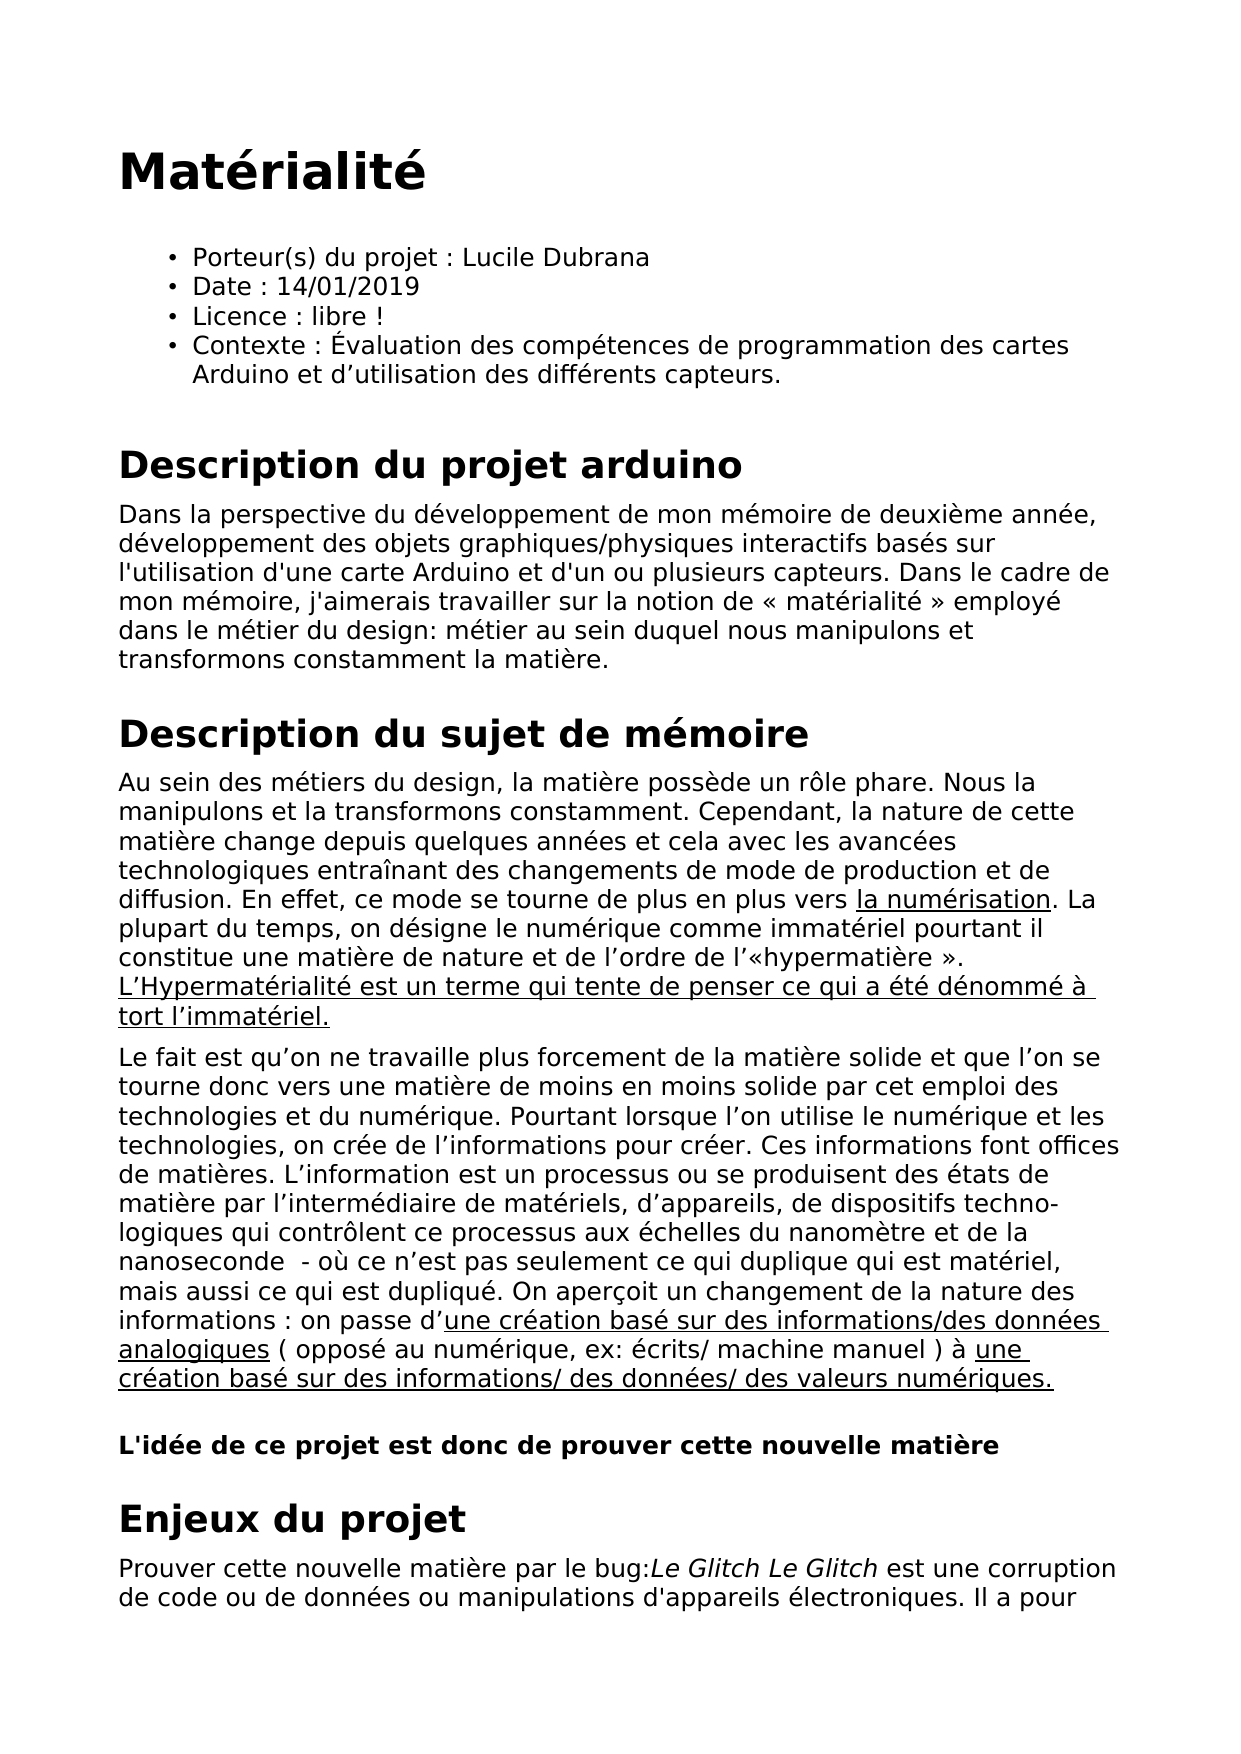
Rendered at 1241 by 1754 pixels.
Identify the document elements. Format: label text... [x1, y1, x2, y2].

subtitle Enjeux du projet [118, 1498, 1122, 1541]
list Date : 14/01/2019 [177, 272, 1122, 302]
list Contexte : Évaluation des compétences de programmation des cartes Arduino et d’utilisation des différents capteurs. [177, 331, 1122, 389]
subtitle L'idée de ce projet est donc de prouver cette nouvelle matière [118, 1431, 1122, 1460]
text Au sein des métiers du design, la matière possède un rôle phare. Nous la manipulons et la transformons constamment. Cependant, la nature de cette matière change depuis quelques années et cela avec les avancées technologiques entraînant des changements de mode de production et de diffusion. En effet, ce mode se tourne de plus en plus vers la numérisation. La plupart du temps, on désigne le numérique comme immatériel pourtant il constitue une matière de nature et de l’ordre de l’«hypermatière ». L’Hypermatérialité est un terme qui tente de penser ce qui a été dénommé à tort l’immatériel. [118, 768, 1122, 1031]
text Dans la perspective du développement de mon mémoire de deuxième année, développement des objets graphiques/physiques interactifs basés sur l'utilisation d'une carte Arduino et d'un ou plusieurs capteurs. Dans le cadre de mon mémoire, j'aimerais travailler sur la notion de « matérialité » employé dans le métier du design: métier au sein duquel nous manipulons et transformons constamment la matière. [118, 500, 1122, 675]
text Prouver cette nouvelle matière par le bug:Le Glitch Le Glitch est une corruption de code ou de données ou manipulations d'appareils électroniques. Il a pour [118, 1554, 1122, 1612]
text Le fait est qu’on ne travaille plus forcement de la matière solide et que l’on se tourne donc vers une matière de moins en moins solide par cet emploi des technologies et du numérique. Pourtant lorsque l’on utilise le numérique et les technologies, on crée de l’informations pour créer. Ces informations font offices de matières. L’information est un processus ou se produisent des états de matière par l’intermédiaire de matériels, d’appareils, de dispositifs techno-logiques qui contrôlent ce processus aux échelles du nanomètre et de la nanoseconde - où ce n’est pas seulement ce qui duplique qui est matériel, mais aussi ce qui est dupliqué. On aperçoit un changement de la nature des informations : on passe d’une création basé sur des informations/des données analogiques ( opposé au numérique, ex: écrits/ machine manuel ) à une création basé sur des informations/ des données/ des valeurs numériques. [118, 1043, 1122, 1393]
subtitle Matérialité [118, 143, 1122, 201]
list Licence : libre ! [177, 302, 1122, 331]
list Porteur(s) du projet : Lucile Dubrana [177, 243, 1122, 272]
subtitle Description du projet arduino [118, 444, 1122, 487]
subtitle Description du sujet de mémoire [118, 712, 1122, 756]
